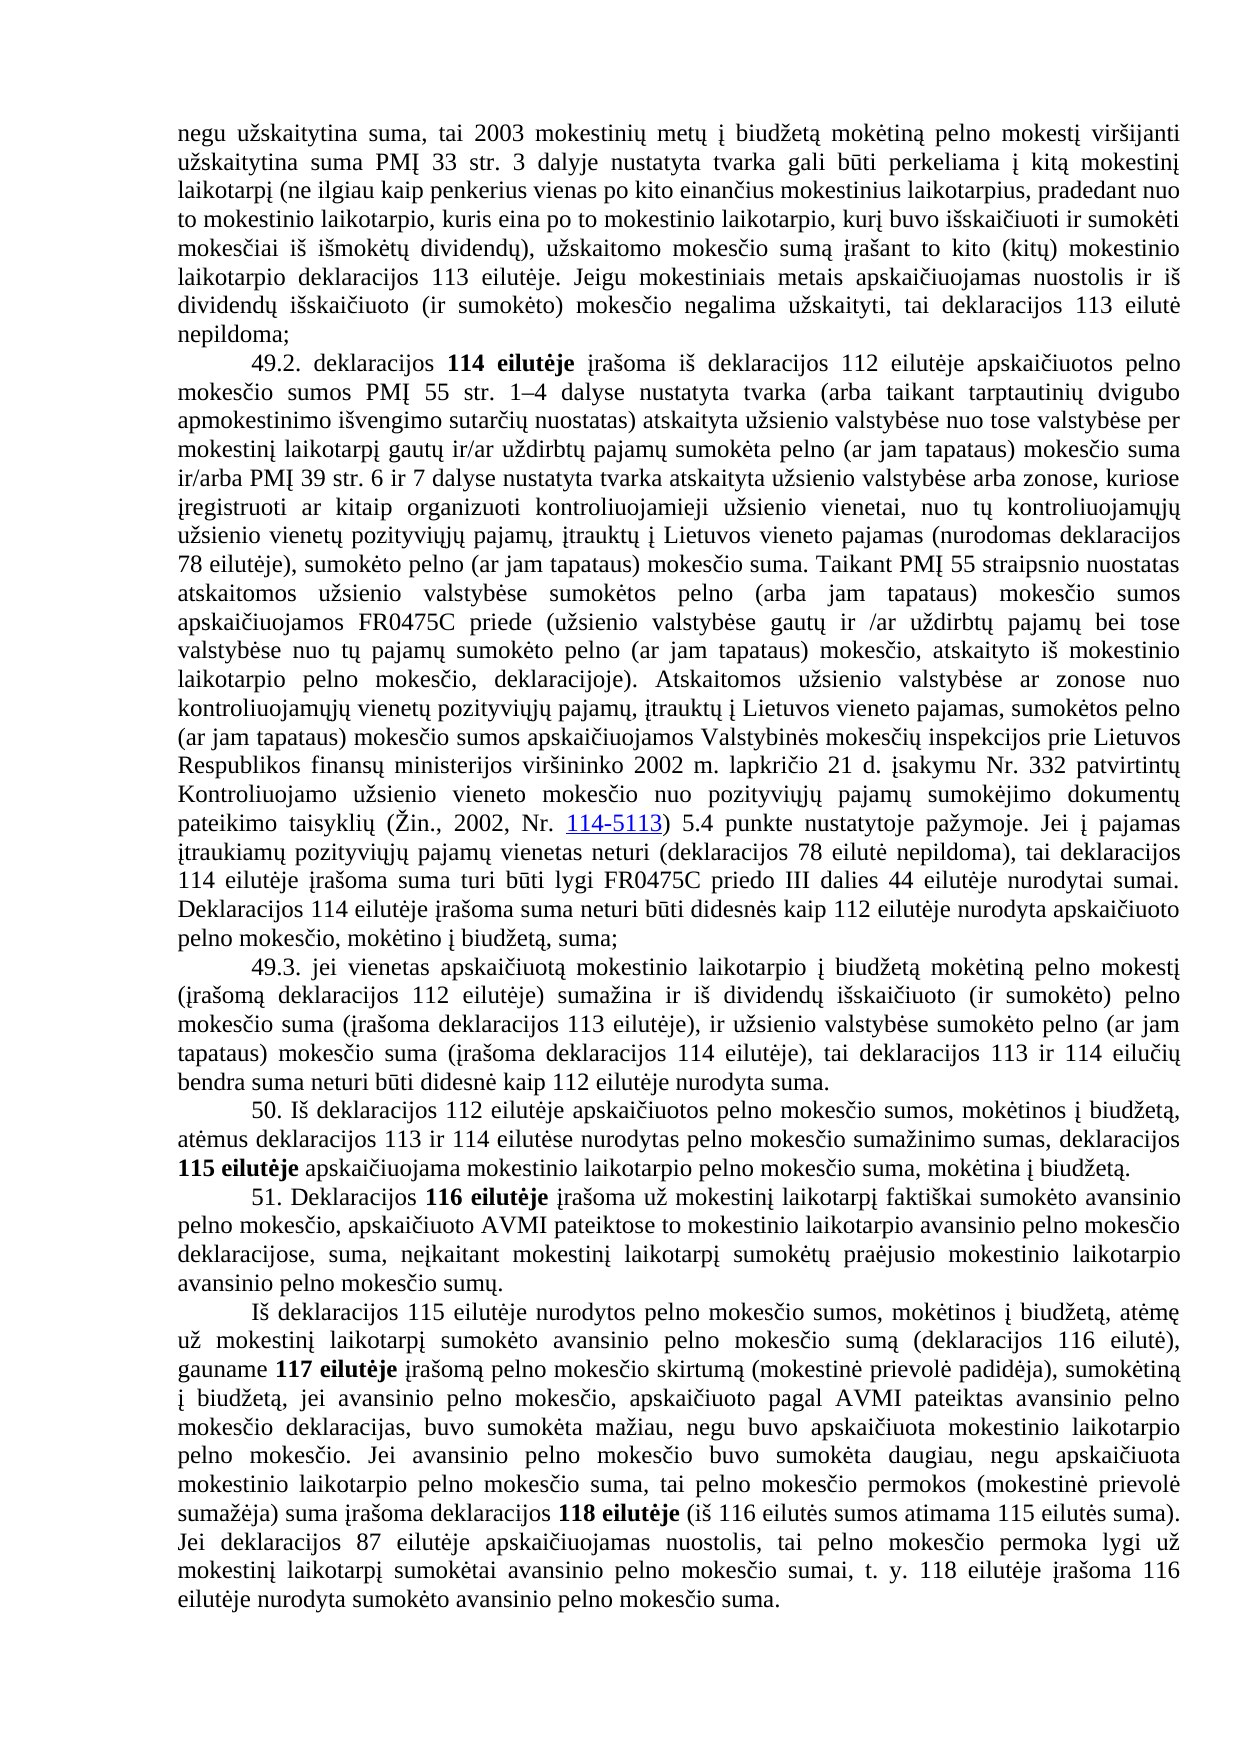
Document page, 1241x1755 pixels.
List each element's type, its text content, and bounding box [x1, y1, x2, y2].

text 49.2. deklaracijos 114 eilutėje įrašoma iš deklaracijos 112 eilutėje apskaičiuotos pelno mokesčio sumos PMĮ 55 str. 1–4 dalyse nustatyta tvarka (arba taikant tarptautinių dvigubo apmokestinimo išvengimo sutarčių nuostatas) atskaityta užsienio valstybėse nuo tose valstybėse per mokestinį laikotarpį gautų ir/ar uždirbtų pajamų sumokėta pelno (ar jam tapataus) mokesčio suma ir/arba PMĮ 39 str. 6 ir 7 dalyse nustatyta tvarka atskaityta užsienio valstybėse arba zonose, kuriose įregistruoti ar kitaip organizuoti kontroliuojamieji užsienio vienetai, nuo tų kontroliuojamųjų užsienio vienetų pozityviųjų pajamų, įtrauktų į Lietuvos vieneto pajamas (nurodomas deklaracijos 78 eilutėje), sumokėto pelno (ar jam tapataus) mokesčio suma. Taikant PMĮ 55 straipsnio nuostatas atskaitomos užsienio valstybėse sumokėtos pelno (arba jam tapataus) mokesčio sumos apskaičiuojamos FR0475C priede (užsienio valstybėse gautų ir /ar uždirbtų pajamų bei tose valstybėse nuo tų pajamų sumokėto pelno (ar jam tapataus) mokesčio, atskaityto iš mokestinio laikotarpio pelno mokesčio, deklaracijoje). Atskaitomos užsienio valstybėse ar zonose nuo kontroliuojamųjų vienetų pozityviųjų pajamų, įtrauktų į Lietuvos vieneto pajamas, sumokėtos pelno (ar jam tapataus) mokesčio sumos apskaičiuojamos Valstybinės mokesčių inspekcijos prie Lietuvos Respublikos finansų ministerijos viršininko 2002 m. lapkričio 21 d. įsakymu Nr. 332 patvirtintų Kontroliuojamo užsienio vieneto mokesčio nuo pozityviųjų pajamų sumokėjimo dokumentų pateikimo taisyklių (Žin., 2002, Nr. 114-5113) 5.4 punkte nustatytoje pažymoje. Jei į pajamas įtraukiamų pozityviųjų pajamų vienetas neturi (deklaracijos 78 eilutė nepildoma), tai deklaracijos 114 eilutėje įrašoma suma turi būti lygi FR0475C priedo III dalies 44 eilutėje nurodytai sumai. Deklaracijos 114 eilutėje įrašoma suma neturi būti didesnės kaip 112 eilutėje nurodyta apskaičiuoto pelno mokesčio, mokėtino į biudžetą, suma; [177, 348, 1181, 952]
text 50. Iš deklaracijos 112 eilutėje apskaičiuotos pelno mokesčio sumos, mokėtinos į biudžetą, atėmus deklaracijos 113 ir 114 eilutėse nurodytas pelno mokesčio sumažinimo sumas, deklaracijos 115 eilutėje apskaičiuojama mokestinio laikotarpio pelno mokesčio suma, mokėtina į biudžetą. [177, 1096, 1181, 1182]
text 51. Deklaracijos 116 eilutėje įrašoma už mokestinį laikotarpį faktiškai sumokėto avansinio pelno mokesčio, apskaičiuoto AVMI pateiktose to mokestinio laikotarpio avansinio pelno mokesčio deklaracijose, suma, neįkaitant mokestinį laikotarpį sumokėtų praėjusio mokestinio laikotarpio avansinio pelno mokesčio sumų. [177, 1182, 1181, 1297]
text Iš deklaracijos 115 eilutėje nurodytos pelno mokesčio sumos, mokėtinos į biudžetą, atėmę už mokestinį laikotarpį sumokėto avansinio pelno mokesčio sumą (deklaracijos 116 eilutė), gauname 117 eilutėje įrašomą pelno mokesčio skirtumą (mokestinė prievolė padidėja), sumokėtiną į biudžetą, jei avansinio pelno mokesčio, apskaičiuoto pagal AVMI pateiktas avansinio pelno mokesčio deklaracijas, buvo sumokėta mažiau, negu buvo apskaičiuota mokestinio laikotarpio pelno mokesčio. Jei avansinio pelno mokesčio buvo sumokėta daugiau, negu apskaičiuota mokestinio laikotarpio pelno mokesčio suma, tai pelno mokesčio permokos (mokestinė prievolė sumažėja) suma įrašoma deklaracijos 118 eilutėje (iš 116 eilutės sumos atimama 115 eilutės suma). Jei deklaracijos 87 eilutėje apskaičiuojamas nuostolis, tai pelno mokesčio permoka lygi už mokestinį laikotarpį sumokėtai avansinio pelno mokesčio sumai, t. y. 118 eilutėje įrašoma 116 eilutėje nurodyta sumokėto avansinio pelno mokesčio suma. [177, 1297, 1181, 1613]
text negu užskaitytina suma, tai 2003 mokestinių metų į biudžetą mokėtiną pelno mokestį viršijanti užskaitytina suma PMĮ 33 str. 3 dalyje nustatyta tvarka gali būti perkeliama į kitą mokestinį laikotarpį (ne ilgiau kaip penkerius vienas po kito einančius mokestinius laikotarpius, pradedant nuo to mokestinio laikotarpio, kuris eina po to mokestinio laikotarpio, kurį buvo išskaičiuoti ir sumokėti mokesčiai iš išmokėtų dividendų), užskaitomo mokesčio sumą įrašant to kito (kitų) mokestinio laikotarpio deklaracijos 113 eilutėje. Jeigu mokestiniais metais apskaičiuojamas nuostolis ir iš dividendų išskaičiuoto (ir sumokėto) mokesčio negalima užskaityti, tai deklaracijos 113 eilutė nepildoma; [177, 118, 1181, 348]
text 49.3. jei vienetas apskaičiuotą mokestinio laikotarpio į biudžetą mokėtiną pelno mokestį (įrašomą deklaracijos 112 eilutėje) sumažina ir iš dividendų išskaičiuoto (ir sumokėto) pelno mokesčio suma (įrašoma deklaracijos 113 eilutėje), ir užsienio valstybėse sumokėto pelno (ar jam tapataus) mokesčio suma (įrašoma deklaracijos 114 eilutėje), tai deklaracijos 113 ir 114 eilučių bendra suma neturi būti didesnė kaip 112 eilutėje nurodyta suma. [177, 952, 1181, 1096]
